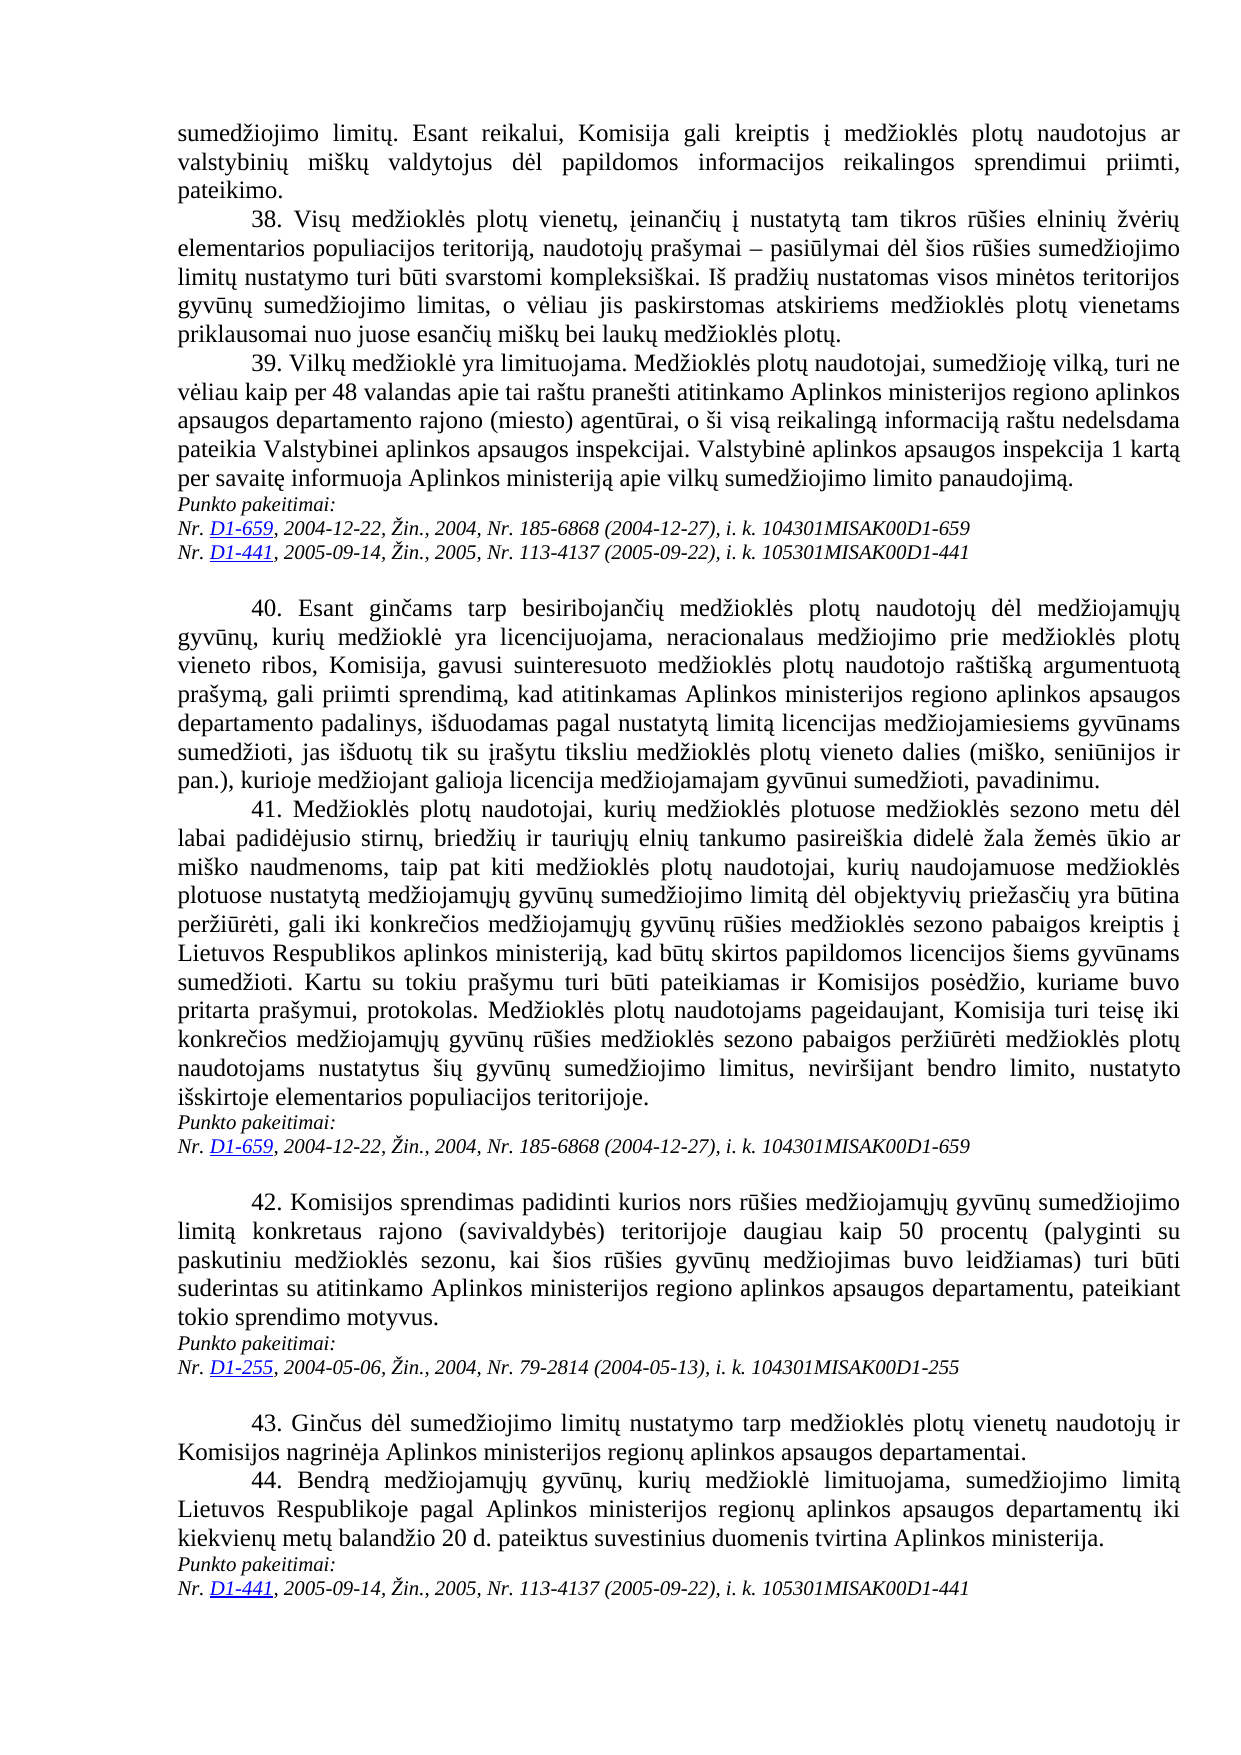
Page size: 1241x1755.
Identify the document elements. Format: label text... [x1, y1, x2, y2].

text Punkto pakeitimai: [177, 492, 1181, 516]
text Punkto pakeitimai: [177, 1110, 1181, 1134]
text 41. Medžioklės plotų naudotojai, kurių medžioklės plotuose medžioklės sezono metu dėl labai padidėjusio stirnų, briedžių ir tauriųjų elnių tankumo pasireiškia didelė žala žemės ūkio ar miško naudmenoms, taip pat kiti medžioklės plotų naudotojai, kurių naudojamuose medžioklės plotuose nustatytą medžiojamųjų gyvūnų sumedžiojimo limitą dėl objektyvių priežasčių yra būtina peržiūrėti, gali iki konkrečios medžiojamųjų gyvūnų rūšies medžioklės sezono pabaigos kreiptis į Lietuvos Respublikos aplinkos ministeriją, kad būtų skirtos papildomos licencijos šiems gyvūnams sumedžioti. Kartu su tokiu prašymu turi būti pateikiamas ir Komisijos posėdžio, kuriame buvo pritarta prašymui, protokolas. Medžioklės plotų naudotojams pageidaujant, Komisija turi teisę iki konkrečios medžiojamųjų gyvūnų rūšies medžioklės sezono pabaigos peržiūrėti medžioklės plotų naudotojams nustatytus šių gyvūnų sumedžiojimo limitus, neviršijant bendro limito, nustatyto išskirtoje elementarios populiacijos teritorijoje. [177, 794, 1181, 1110]
text Nr. D1-441, 2005-09-14, Žin., 2005, Nr. 113-4137 (2005-09-22), i. k. 105301MISAK00D1-441 [177, 1576, 1181, 1600]
text Nr. D1-441, 2005-09-14, Žin., 2005, Nr. 113-4137 (2005-09-22), i. k. 105301MISAK00D1-441 [177, 540, 1181, 564]
text 43. Ginčus dėl sumedžiojimo limitų nustatymo tarp medžioklės plotų vienetų naudotojų ir Komisijos nagrinėja Aplinkos ministerijos regionų aplinkos apsaugos departamentai. [177, 1408, 1181, 1465]
text 39. Vilkų medžioklė yra limituojama. Medžioklės plotų naudotojai, sumedžioję vilką, turi ne vėliau kaip per 48 valandas apie tai raštu pranešti atitinkamo Aplinkos ministerijos regiono aplinkos apsaugos departamento rajono (miesto) agentūrai, o ši visą reikalingą informaciją raštu nedelsdama pateikia Valstybinei aplinkos apsaugos inspekcijai. Valstybinė aplinkos apsaugos inspekcija 1 kartą per savaitę informuoja Aplinkos ministeriją apie vilkų sumedžiojimo limito panaudojimą. [177, 348, 1181, 492]
text sumedžiojimo limitų. Esant reikalui, Komisija gali kreiptis į medžioklės plotų naudotojus ar valstybinių miškų valdytojus dėl papildomos informacijos reikalingos sprendimui priimti, pateikimo. [177, 118, 1181, 204]
text Nr. D1-659, 2004-12-22, Žin., 2004, Nr. 185-6868 (2004-12-27), i. k. 104301MISAK00D1-659 [177, 516, 1181, 540]
text Nr. D1-255, 2004-05-06, Žin., 2004, Nr. 79-2814 (2004-05-13), i. k. 104301MISAK00D1-255 [177, 1355, 1181, 1379]
text Nr. D1-659, 2004-12-22, Žin., 2004, Nr. 185-6868 (2004-12-27), i. k. 104301MISAK00D1-659 [177, 1134, 1181, 1158]
text 42. Komisijos sprendimas padidinti kurios nors rūšies medžiojamųjų gyvūnų sumedžiojimo limitą konkretaus rajono (savivaldybės) teritorijoje daugiau kaip 50 procentų (palyginti su paskutiniu medžioklės sezonu, kai šios rūšies gyvūnų medžiojimas buvo leidžiamas) turi būti suderintas su atitinkamo Aplinkos ministerijos regiono aplinkos apsaugos departamentu, pateikiant tokio sprendimo motyvus. [177, 1187, 1181, 1331]
text Punkto pakeitimai: [177, 1552, 1181, 1576]
text 38. Visų medžioklės plotų vienetų, įeinančių į nustatytą tam tikros rūšies elninių žvėrių elementarios populiacijos teritoriją, naudotojų prašymai – pasiūlymai dėl šios rūšies sumedžiojimo limitų nustatymo turi būti svarstomi kompleksiškai. Iš pradžių nustatomas visos minėtos teritorijos gyvūnų sumedžiojimo limitas, o vėliau jis paskirstomas atskiriems medžioklės plotų vienetams priklausomai nuo juose esančių miškų bei laukų medžioklės plotų. [177, 204, 1181, 348]
text Punkto pakeitimai: [177, 1331, 1181, 1355]
text 40. Esant ginčams tarp besiribojančių medžioklės plotų naudotojų dėl medžiojamųjų gyvūnų, kurių medžioklė yra licencijuojama, neracionalaus medžiojimo prie medžioklės plotų vieneto ribos, Komisija, gavusi suinteresuoto medžioklės plotų naudotojo raštišką argumentuotą prašymą, gali priimti sprendimą, kad atitinkamas Aplinkos ministerijos regiono aplinkos apsaugos departamento padalinys, išduodamas pagal nustatytą limitą licencijas medžiojamiesiems gyvūnams sumedžioti, jas išduotų tik su įrašytu tiksliu medžioklės plotų vieneto dalies (miško, seniūnijos ir pan.), kurioje medžiojant galioja licencija medžiojamajam gyvūnui sumedžioti, pavadinimu. [177, 593, 1181, 794]
text 44. Bendrą medžiojamųjų gyvūnų, kurių medžioklė limituojama, sumedžiojimo limitą Lietuvos Respublikoje pagal Aplinkos ministerijos regionų aplinkos apsaugos departamentų iki kiekvienų metų balandžio 20 d. pateiktus suvestinius duomenis tvirtina Aplinkos ministerija. [177, 1465, 1181, 1552]
